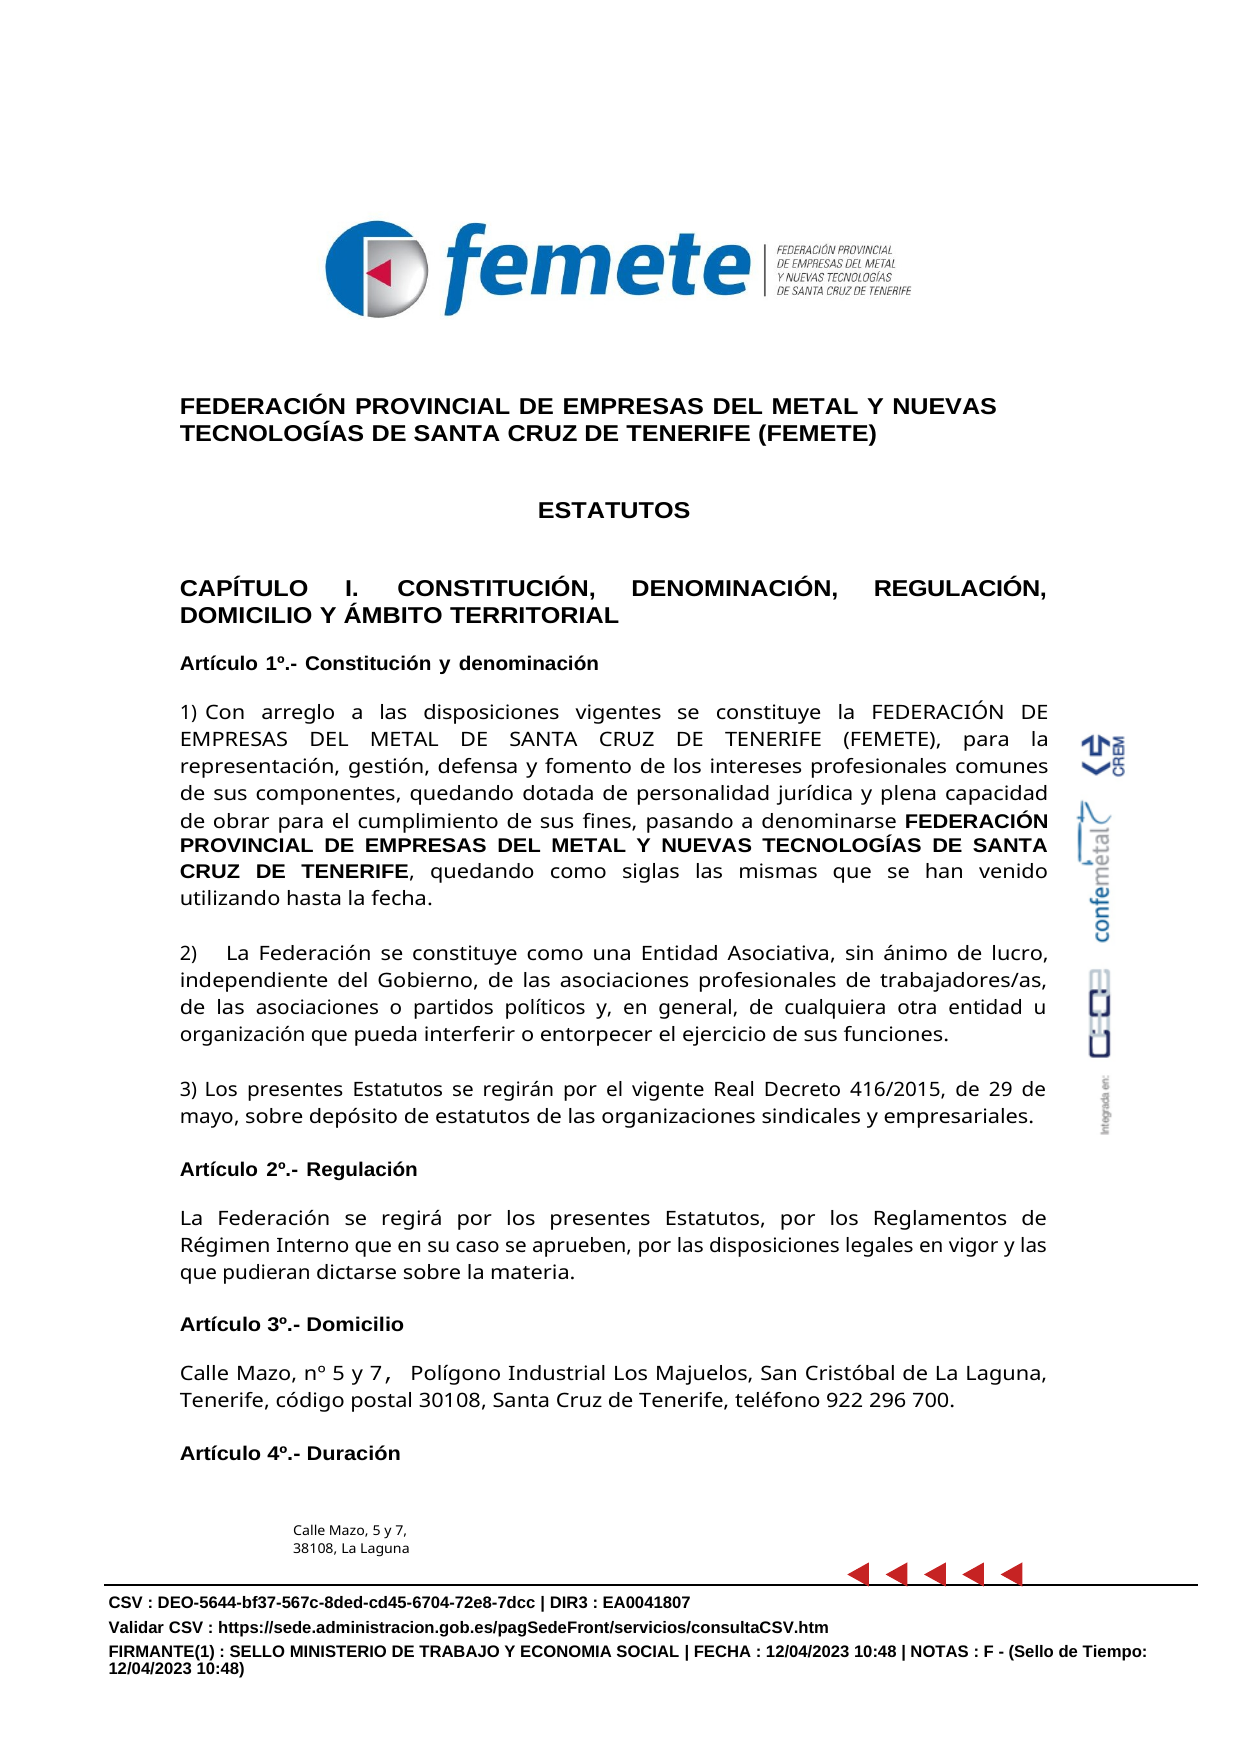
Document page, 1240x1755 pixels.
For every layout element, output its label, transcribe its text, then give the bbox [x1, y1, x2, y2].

list Los presentes Estatutos se regirán por el vigente Real Decreto 416/2015, de 29 de mayo, sobre depósito de estatutos de las organizaciones sindicales y empresariales. [179, 1076, 1048, 1130]
text ESTATUTOS [536, 497, 692, 524]
subtitle Artículo 3º.- Domicilio [179, 1313, 1164, 1336]
subtitle Artículo 1º.- Constitución y denominación [179, 652, 1164, 674]
subtitle FEDERACIÓN PROVINCIAL DE EMPRESAS DEL METAL Y NUEVAS TECNOLOGÍAS DE SANTA CRUZ DE TENERIFE (FEMETE) [179, 393, 1164, 446]
text Calle Mazo, nº 5 y 7, Polígono Industrial Los Majuelos, San Cristóbal de La Laguna, Tenerife, código postal 30108, Santa Cruz de Tenerife, teléfono 922 296 700. [179, 1359, 1048, 1414]
list Con arreglo a las disposiciones vigentes se constituye la FEDERACIÓN DE EMPRESAS DEL METAL DE SANTA CRUZ DE TENERIFE (FEMETE), para la representación, gestión, defensa y fomento de los intereses profesionales comunes de sus componentes, quedando dotada de personalidad jurídica y plena capacidad de obrar para el cumplimiento de sus fines, pasando a denominarse FEDERACIÓN PROVINCIAL DE EMPRESAS DEL METAL Y NUEVAS TECNOLOGÍAS DE SANTA CRUZ DE TENERIFE, quedando como siglas las mismas que se han venido utilizando hasta la fecha. [179, 698, 1048, 911]
list La Federación se constituye como una Entidad Asociativa, sin ánimo de lucro, independiente del Gobierno, de las asociaciones profesionales de trabajadores/as, de las asociaciones o partidos políticos y, en general, de cualquiera otra entidad u organización que pueda interferir o entorpecer el ejercicio de sus funciones. [179, 939, 1048, 1048]
subtitle CAPÍTULO I. CONSTITUCIÓN, DENOMINACIÓN, REGULACIÓN, DOMICILIO Y ÁMBITO TERRITORIAL [179, 575, 1048, 628]
subtitle Artículo 4º.- Duración [179, 1442, 1164, 1464]
subtitle Artículo 2º.- Regulación [179, 1158, 1164, 1180]
text 38108, La Laguna [293, 1539, 1164, 1557]
text La Federación se regirá por los presentes Estatutos, por los Reglamentos de Régimen Interno que en su caso se aprueben, por las disposiciones legales en vigor y las que pudieran dictarse sobre la materia. [179, 1204, 1048, 1285]
text Calle Mazo, 5 y 7, [293, 1521, 1164, 1539]
